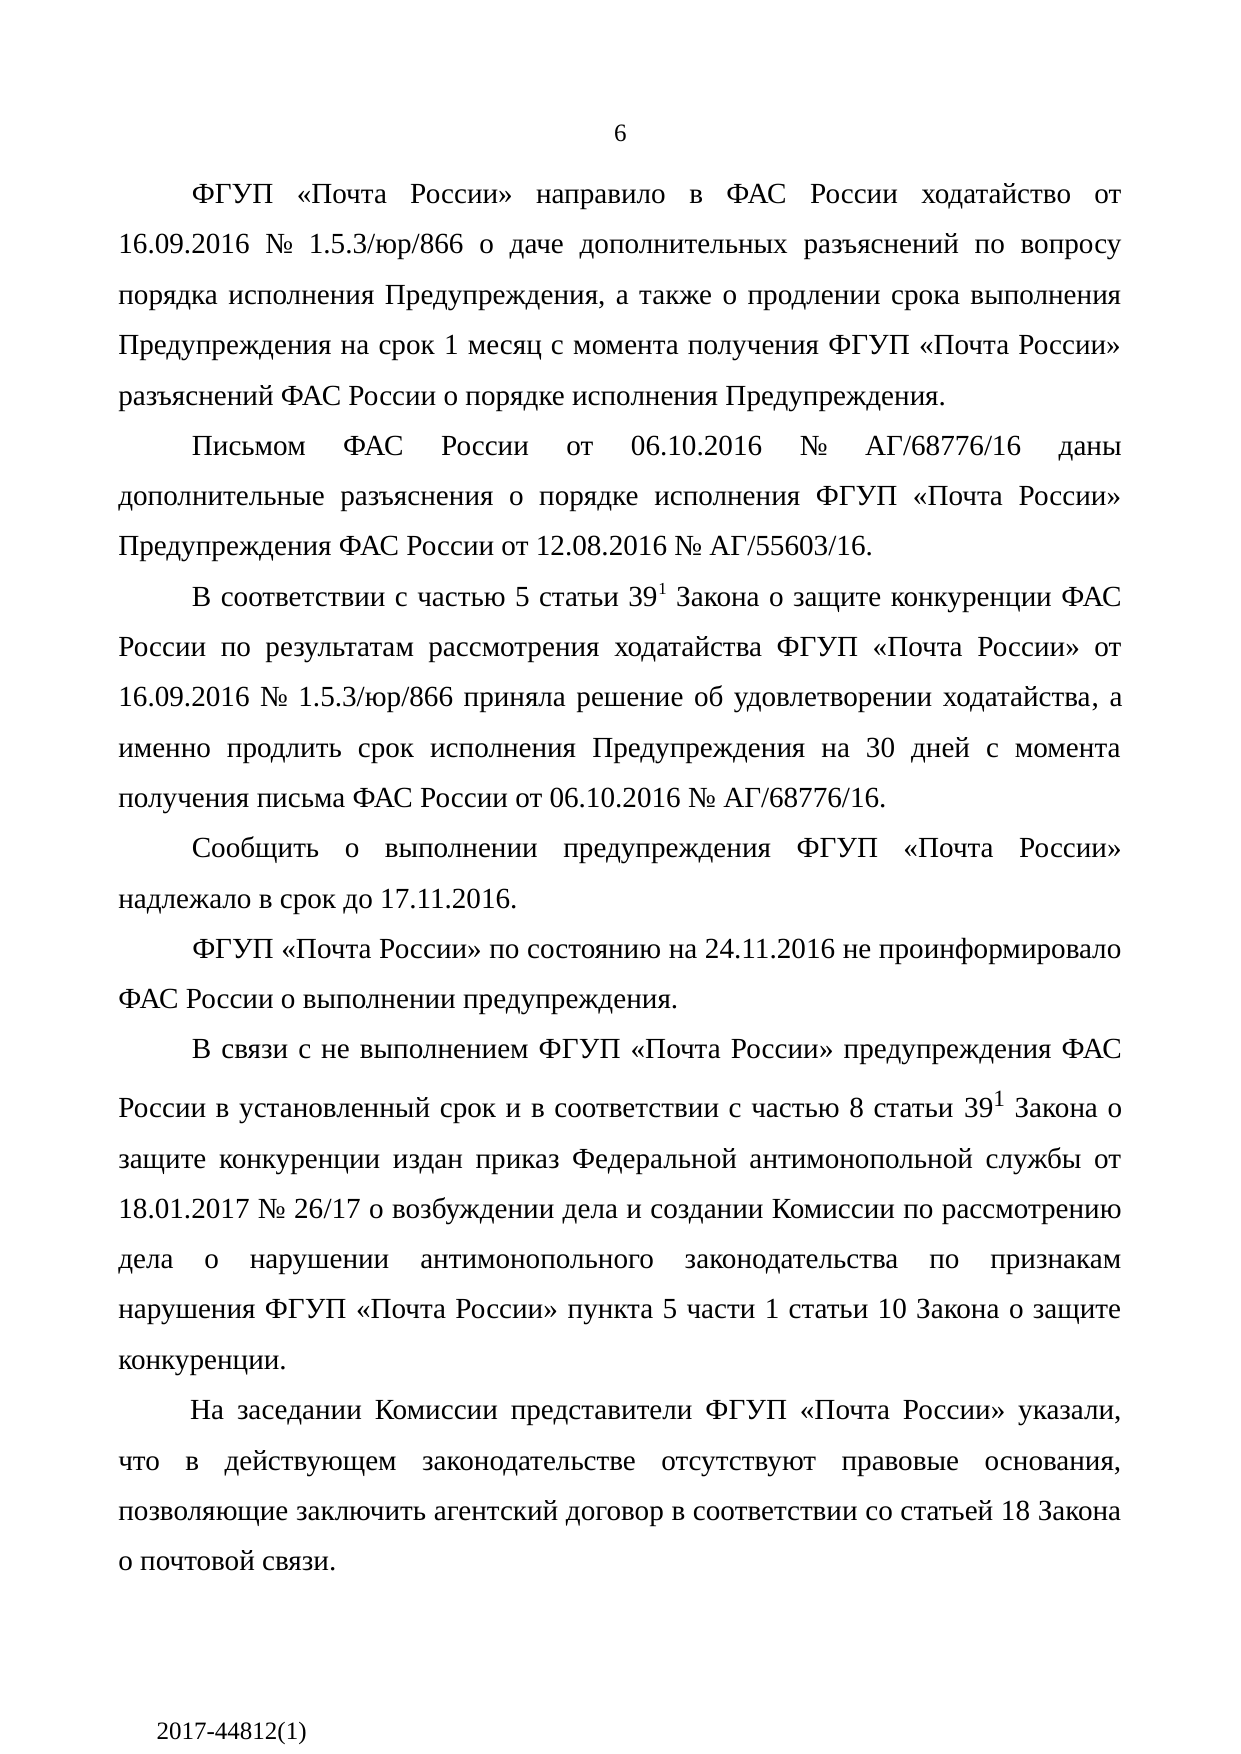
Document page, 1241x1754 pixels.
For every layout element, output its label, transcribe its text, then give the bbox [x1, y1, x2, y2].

text В связи с не выполнением ФГУП «Почта России» предупреждения ФАС России в установленный срок и в соответствии с частью 8 статьи 391 Закона о защите конкуренции издан приказ Федеральной антимонопольной службы от 18.01.2017 № 26/17 о возбуждении дела и создании Комиссии по рассмотрению дела о нарушении антимонопольного законодательства по признакам нарушения ФГУП «Почта России» пункта 5 части 1 статьи 10 Закона о защите конкуренции. [118, 1032, 1122, 1376]
text На заседании Комиссии представители ФГУП «Почта России» указали, что в действующем законодательстве отсутствуют правовые основания, позволяющие заключить агентский договор в соответствии со статьей 18 Закона о почтовой связи. [118, 1392, 1122, 1577]
text ФГУП «Почта России» направило в ФАС России ходатайство от 16.09.2016 № 1.5.3/юр/866 о даче дополнительных разъяснений по вопросу порядка исполнения Предупреждения, а также о продлении срока выполнения Предупреждения на срок 1 месяц с момента получения ФГУП «Почта России» разъяснений ФАС России о порядке исполнения Предупреждения. [118, 176, 1122, 411]
text В соответствии с частью 5 статьи 391 Закона о защите конкуренции ФАС России по результатам рассмотрения ходатайства ФГУП «Почта России» от 16.09.2016 № 1.5.3/юр/866 приняла решение об удовлетворении ходатайства, а именно продлить срок исполнения Предупреждения на 30 дней с момента получения письма ФАС России от 06.10.2016 № АГ/68776/16. [118, 579, 1122, 814]
text Письмом ФАС России от 06.10.2016 № АГ/68776/16 даны дополнительные разъяснения о порядке исполнения ФГУП «Почта России» Предупреждения ФАС России от 12.08.2016 № АГ/55603/16. [118, 428, 1122, 562]
text ФГУП «Почта России» по состоянию на 24.11.2016 не проинформировало ФАС России о выполнении предупреждения. [118, 931, 1122, 1015]
text Сообщить о выполнении предупреждения ФГУП «Почта России» надлежало в срок до 17.11.2016. [118, 830, 1122, 914]
